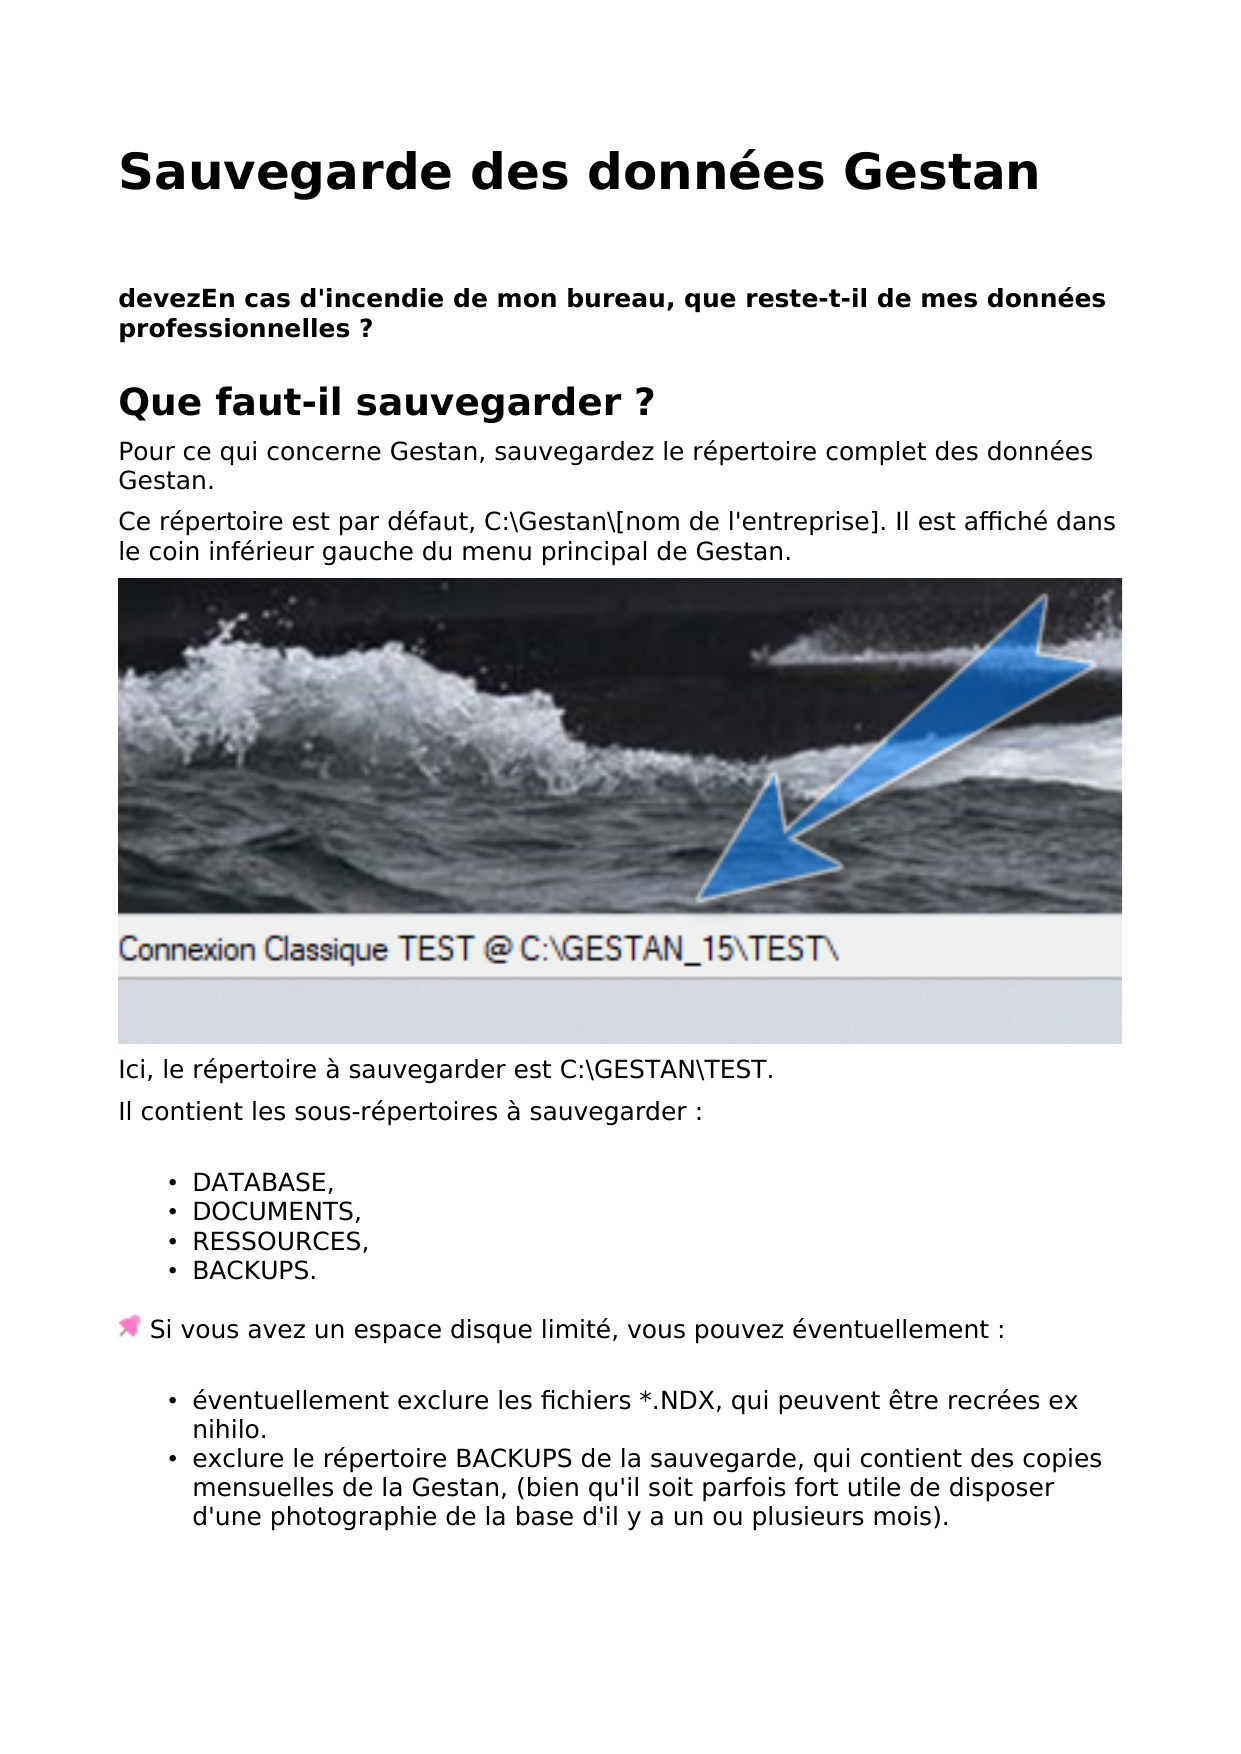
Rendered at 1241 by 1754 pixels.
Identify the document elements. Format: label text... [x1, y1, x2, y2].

text Pour ce qui concerne Gestan, sauvegardez le répertoire complet des données Gestan. [118, 437, 1122, 495]
text Il contient les sous-répertoires à sauvegarder : [118, 1097, 1122, 1126]
list RESSOURCES, [177, 1227, 1122, 1256]
text devezEn cas d'incendie de mon bureau, que reste-t-il de mes données professionnelles ? [118, 285, 1122, 343]
list exclure le répertoire BACKUPS de la sauvegarde, qui contient des copies mensuelles de la Gestan, (bien qu'il soit parfois fort utile de disposer d'une photographie de la base d'il y a un ou plusieurs mois). [177, 1444, 1122, 1532]
picture [118, 578, 1123, 1044]
subtitle Sauvegarde des données Gestan [118, 143, 1122, 201]
list DATABASE, [177, 1168, 1122, 1198]
picture [118, 1314, 142, 1338]
list DOCUMENTS, [177, 1198, 1122, 1227]
text Ici, le répertoire à sauvegarder est C:\GESTAN\TEST. [118, 1056, 1122, 1085]
text Ce répertoire est par défaut, C:\Gestan\[nom de l'entreprise]. Il est affiché dans le coin inférieur gauche du menu principal de Gestan. [118, 507, 1122, 566]
subtitle Que faut-il sauvegarder ? [118, 381, 1122, 424]
list BACKUPS. [177, 1256, 1122, 1285]
list éventuellement exclure les fichiers *.NDX, qui peuvent être recrées ex nihilo. [177, 1386, 1122, 1444]
text Si vous avez un espace disque limité, vous pouvez éventuellement : [118, 1314, 1122, 1344]
